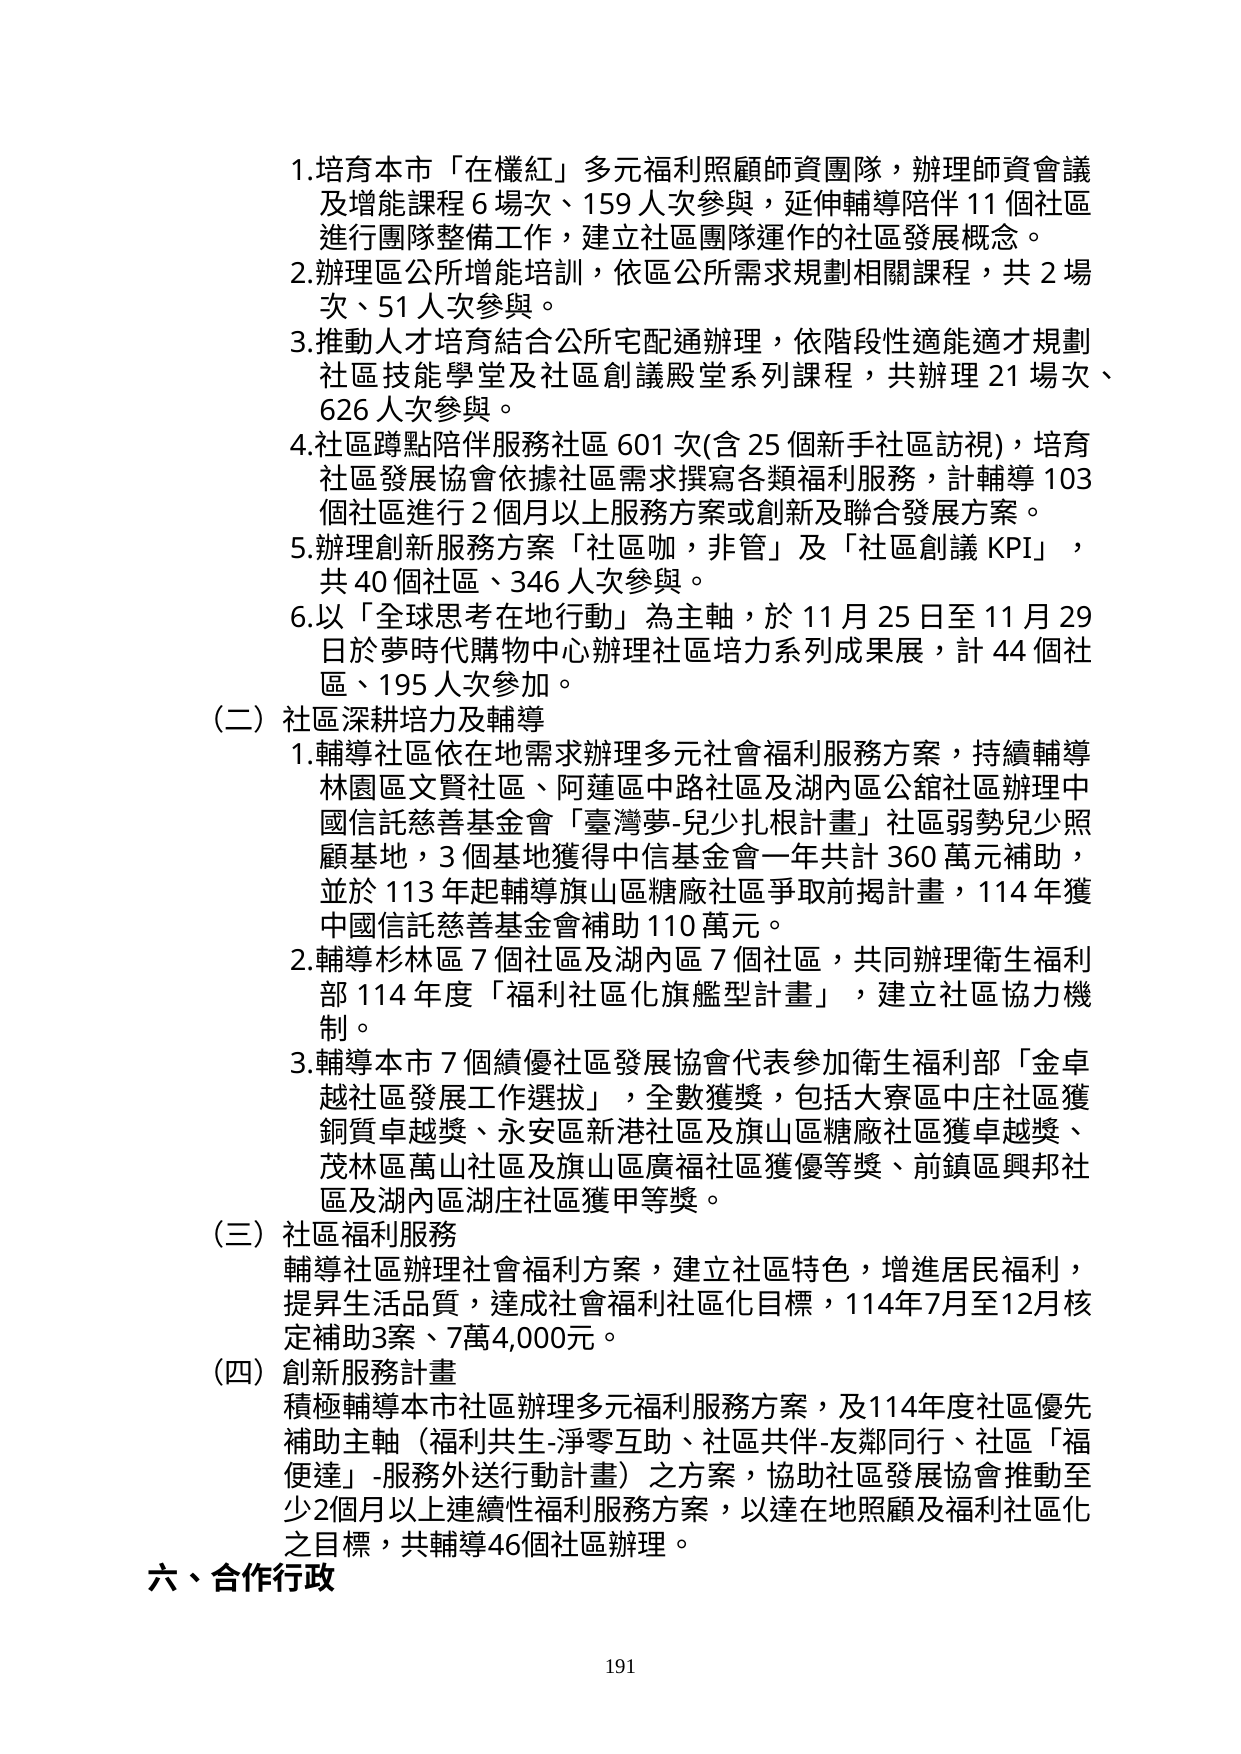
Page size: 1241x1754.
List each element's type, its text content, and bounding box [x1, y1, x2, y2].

text 4.社區蹲點陪伴服務社區601次(含25個新手社區訪視)，培育社區發展協會依據社區需求撰寫各類福利服務，計輔導103個社區進行2個月以上服務方案或創新及聯合發展方案。 [289, 428, 1092, 531]
text 1.輔導社區依在地需求辦理多元社會福利服務方案，持續輔導林園區文賢社區、阿蓮區中路社區及湖內區公舘社區辦理中國信託慈善基金會「臺灣夢-兒少扎根計畫」社區弱勢兒少照顧基地，3個基地獲得中信基金會一年共計360萬元補助，並於113年起輔導旗山區糖廠社區爭取前揭計畫，114年獲中國信託慈善基金會補助110萬元。 [289, 737, 1092, 943]
text 3.推動人才培育結合公所宅配通辦理，依階段性適能適才規劃社區技能學堂及社區創議殿堂系列課程，共辦理21場次、626人次參與。 [289, 324, 1092, 428]
text 積極輔導本市社區辦理多元福利服務方案，及114年度社區優先補助主軸（福利共生-淨零互助、社區共伴-友鄰同行、社區「福便達」-服務外送行動計畫）之方案，協助社區發展協會推動至少2個月以上連續性福利服務方案，以達在地照顧及福利社區化之目標，共輔導46個社區辦理。 [283, 1390, 1092, 1562]
text 2.辦理區公所增能培訓，依區公所需求規劃相關課程，共2場次、51人次參與。 [289, 256, 1092, 324]
text （三）社區福利服務 [195, 1218, 1092, 1253]
text （二）社區深耕培力及輔導 [195, 703, 1092, 737]
text （四）創新服務計畫 [195, 1356, 1092, 1390]
text 1.培育本市「在欉紅」多元福利照顧師資團隊，辦理師資會議及增能課程6場次、159人次參與，延伸輔導陪伴11個社區進行團隊整備工作，建立社區團隊運作的社區發展概念。 [289, 153, 1092, 256]
text 5.辦理創新服務方案「社區咖，非管」及「社區創議KPI」，共40個社區、346人次參與。 [289, 531, 1092, 599]
text 輔導社區辦理社會福利方案，建立社區特色，增進居民福利，提昇生活品質，達成社會福利社區化目標，114年7月至12月核定補助3案、7萬4,000元。 [283, 1253, 1092, 1356]
text 3.輔導本市7個績優社區發展協會代表參加衛生福利部「金卓越社區發展工作選拔」，全數獲獎，包括大寮區中庄社區獲銅質卓越獎、永安區新港社區及旗山區糖廠社區獲卓越獎、茂林區萬山社區及旗山區廣福社區獲優等獎、前鎮區興邦社區及湖內區湖庄社區獲甲等獎。 [289, 1046, 1092, 1218]
text 6.以「全球思考在地行動」為主軸，於11月25日至11月29日於夢時代購物中心辦理社區培力系列成果展，計44個社區、195人次參加。 [289, 599, 1092, 703]
text 2.輔導杉林區7個社區及湖內區7個社區，共同辦理衛生福利部114年度「福利社區化旗艦型計畫」，建立社區協力機制。 [289, 943, 1092, 1046]
text 六、合作行政 [148, 1562, 1092, 1596]
